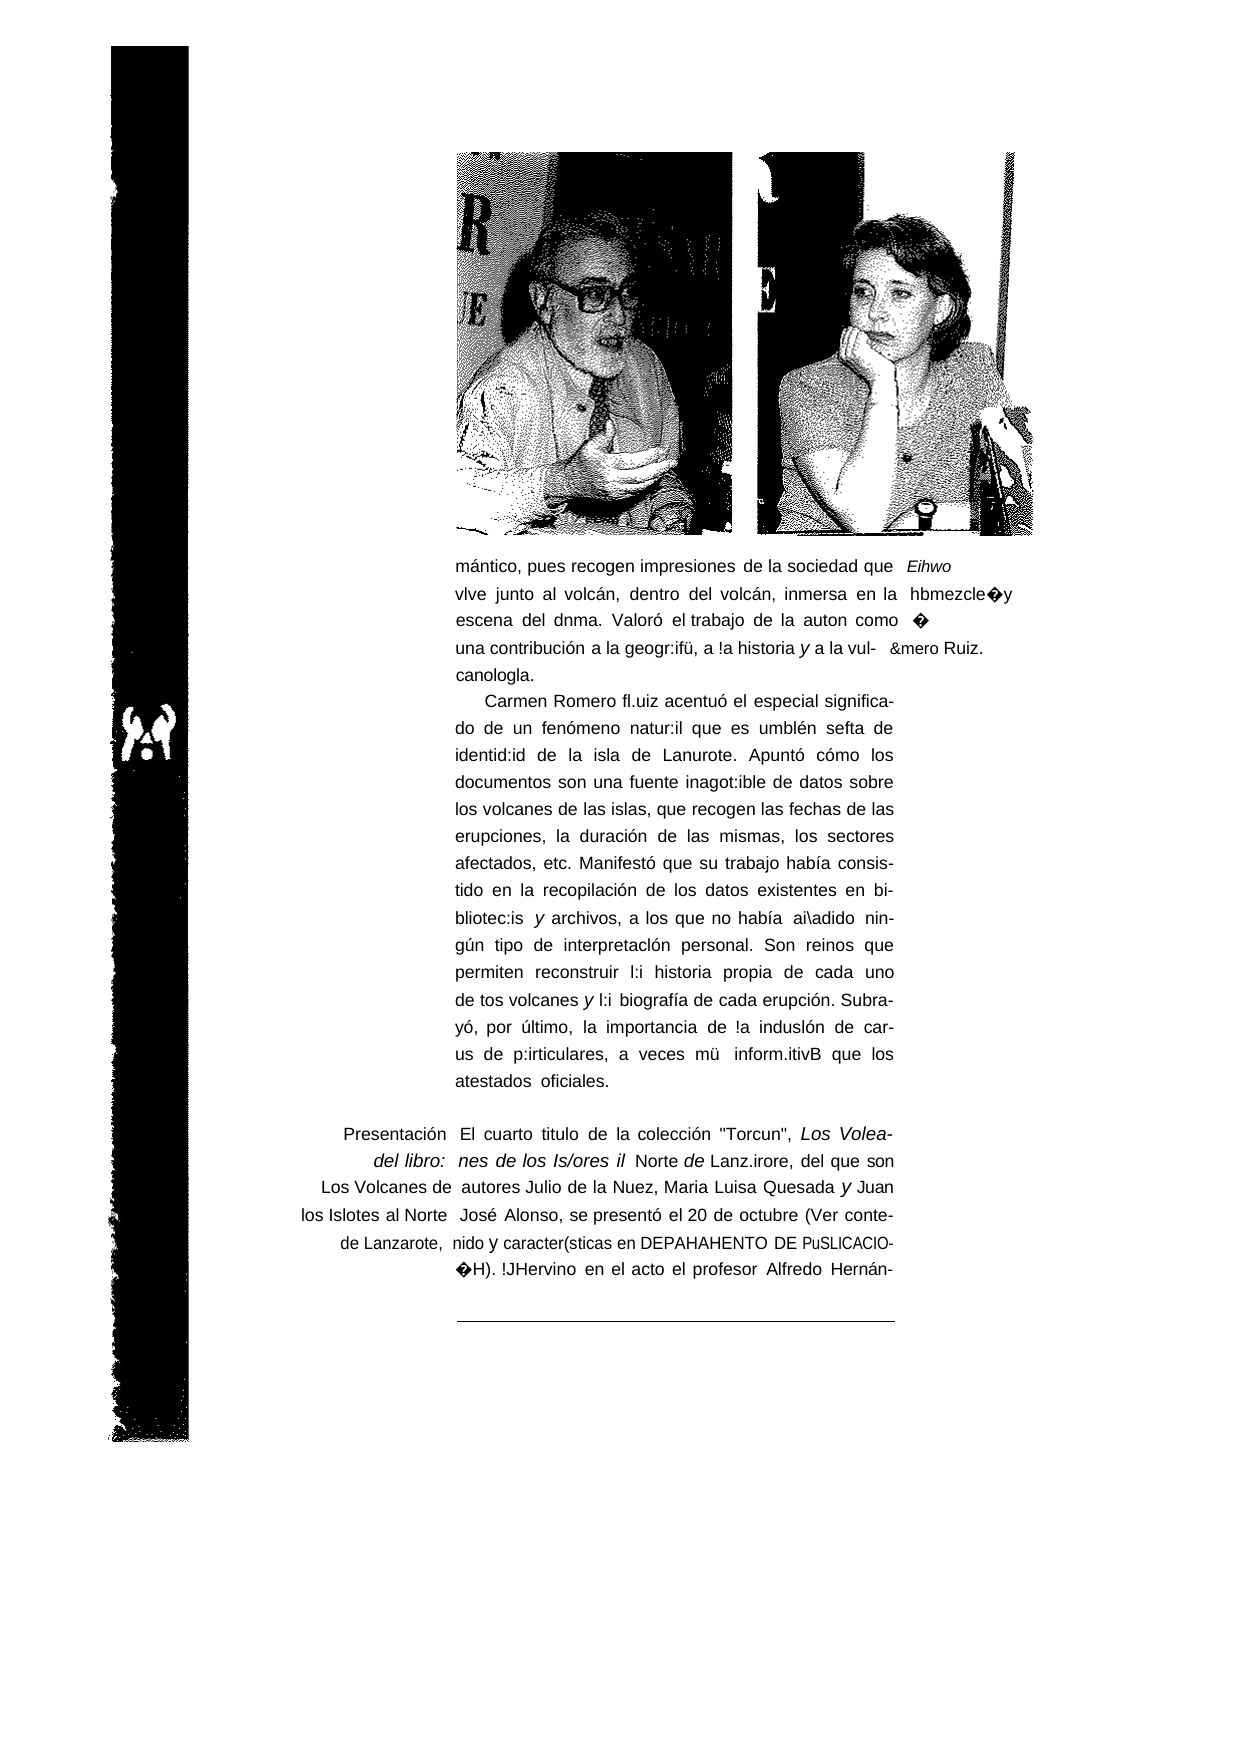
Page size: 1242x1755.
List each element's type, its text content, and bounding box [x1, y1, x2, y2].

text mántico, pues recogen impresiones de la sociedad que Eihwo [455, 556, 1138, 577]
text vlve junto al volcán, dentro del volcán, inmersa en la hbmezcle�y escena del dnma. Valoró el trabajo de la auton como � [455, 583, 1057, 631]
text los Islotes al Norte José Alonso, se presentó el 20 de octubre (Ver conte-de Lanzarote, nido y caracter(sticas en DEPAHAHENTO DE PuSLICACIO- [296, 1204, 893, 1253]
text Carmen Romero fl.uiz acentuó el especial significa-do de un fenómeno natur:il que es umblén sefta de identid:id de la isla de Lanurote. Apuntó cómo los documentos son una fuente inagot:ible de datos sobre los volcanes de las islas, que recogen las fechas de las erupciones, la duración de las mismas, los sectores afectados, etc. Manifestó que su trabajo había consis-tido en la recopilación de los datos existentes en bi-bliotec:is y archivos, a los que no había ai\adido nin-gún tipo de interpretaclón personal. Son reinos que permiten reconstruir l:i historia propia de cada uno de tos volcanes y l:i biografía de cada erupción. Subra-yó, por último, la importancia de !a induslón de car-us de p:irticulares, a veces mü inform.itivB que los atestados oficiales. [455, 691, 894, 1091]
text Presentación El cuarto titulo de la colección "Torcun", Los Volea-del libro: nes de los Is/ores il Norte de Lanz.irore, del que son [337, 1123, 894, 1171]
text una contribución a la geogr:ifü, a !a historia y a la vul- &mero Ruiz. canologla. [455, 637, 1057, 685]
text Los Volcanes de autores Julio de la Nuez, Maria Luisa Quesada y Juan [189, 1176, 894, 1198]
text �H). !JHervino en el acto el profesor Alfredo Hernán- [189, 1259, 893, 1280]
